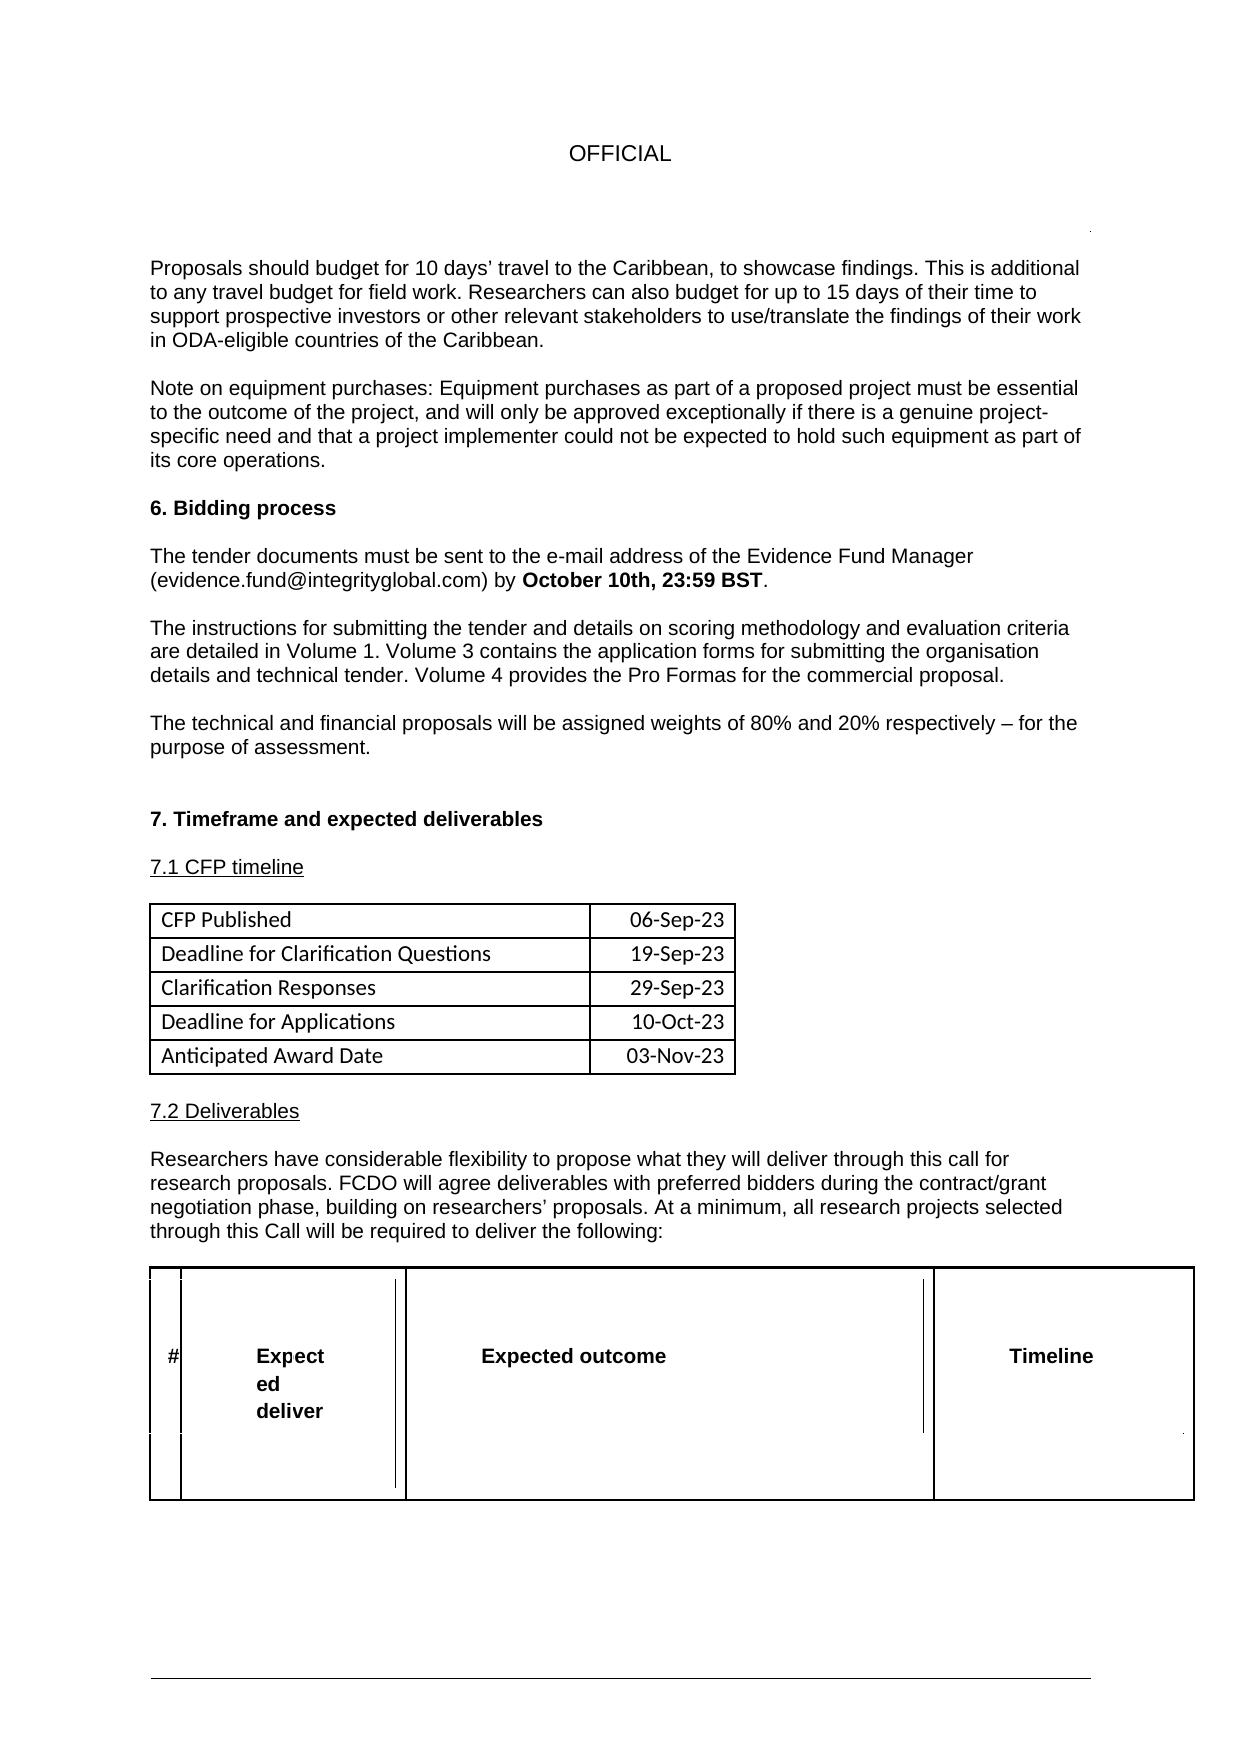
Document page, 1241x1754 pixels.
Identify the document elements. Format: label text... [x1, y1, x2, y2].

table_cell Deadline for Clarification Questions [151, 939, 589, 971]
table_header Timeline [935, 1269, 1193, 1499]
table_header CFP Published [151, 905, 589, 937]
text 7.2 Deliverables [150, 1099, 1091, 1123]
text 6. Bidding process [150, 496, 1091, 519]
text Note on equipment purchases: Equipment purchases as part of a proposed project must be essential to the outcome of the project, and will only be approved exceptionally if there is a genuine project-specific need and that a project implementer could not be expected to hold such equipment as part of its core operations. [150, 376, 1091, 472]
table_cell 10-Oct-23 [591, 1007, 734, 1039]
text Proposals should budget for 10 days’ travel to the Caribbean, to showcase findings. This is additional to any travel budget for field work. Researchers can also budget for up to 15 days of their time to support prospective investors or other relevant stakeholders to use/translate the findings of their work in ODA-eligible countries of the Caribbean. [150, 256, 1091, 352]
table_cell 19-Sep-23 [591, 939, 734, 971]
text 7.1 CFP timeline [150, 855, 1091, 879]
table_header [151, 1434, 180, 1499]
table_cell Deadline for Applications [151, 1007, 589, 1039]
text The instructions for submitting the tender and details on scoring methodology and evaluation criteria are detailed in Volume 1. Volume 3 contains the application forms for submitting the organisation details and technical tender. Volume 4 provides the Pro Formas for the commercial proposal. [150, 615, 1091, 687]
table_header 06-Sep-23 [591, 905, 734, 937]
text (evidence.fund@integrityglobal.com) by October 10th, 23:59 BST. [150, 567, 1091, 591]
text Researchers have considerable flexibility to propose what they will deliver through this call for research proposals. FCDO will agree deliverables with preferred bidders during the contract/grant negotiation phase, building on researchers’ proposals. At a minimum, all research projects selected through this Call will be required to deliver the following: [150, 1147, 1091, 1242]
text The technical and financial proposals will be assigned weights of 80% and 20% respectively – for the purpose of assessment. [150, 711, 1091, 759]
table_cell Clarification Responses [151, 973, 589, 1005]
text The tender documents must be sent to the e-mail address of the Evidence Fund Manager [150, 543, 1091, 567]
table_header # [151, 1280, 180, 1433]
text 7. Timeframe and expected deliverables [150, 807, 1091, 831]
table_header [151, 1269, 180, 1279]
table_header Expected deliver [182, 1269, 405, 1499]
table_cell 29-Sep-23 [591, 973, 734, 1005]
table_cell Anticipated Award Date [151, 1041, 589, 1073]
table_header Expected outcome [407, 1269, 933, 1499]
table_cell 03-Nov-23 [591, 1041, 734, 1073]
